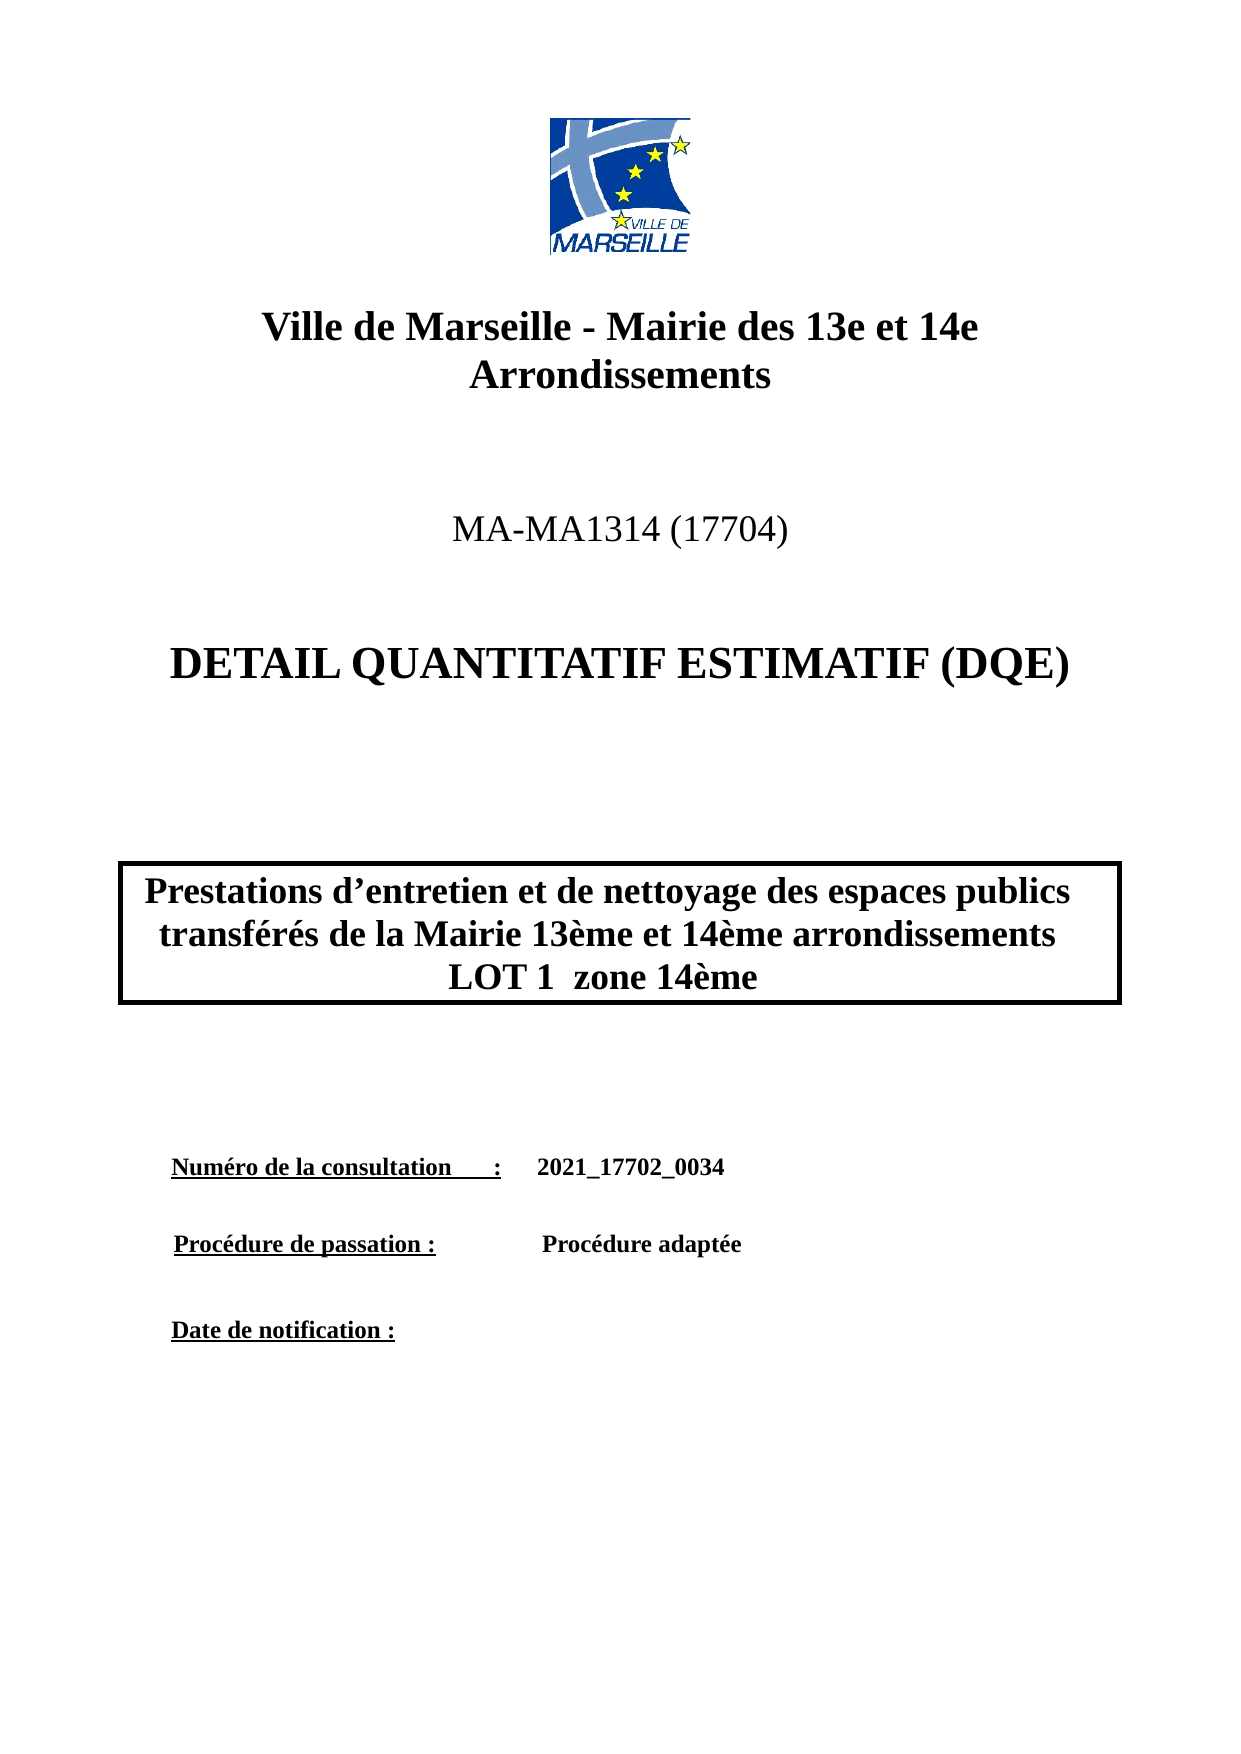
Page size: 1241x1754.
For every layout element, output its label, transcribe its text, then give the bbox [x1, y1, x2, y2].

text LOT 1 zone 14ème [123, 947, 1117, 1000]
text MA-MA1314 (17704) [118, 507, 1122, 550]
text Prestations d’entretien et de nettoyage des espaces publics transférés de la Mairie 13ème et 14ème arrondissements [123, 866, 1117, 947]
text Numéro de la consultation : 2021_17702_0034 [171, 1152, 1122, 1181]
text Ville de Marseille - Mairie des 13e et 14e Arrondissements [118, 301, 1122, 397]
text Procédure de passation : Procédure adaptée [173, 1229, 1122, 1258]
text DETAIL QUANTITATIF ESTIMATIF (DQE) [118, 636, 1122, 689]
text Date de notification : [171, 1315, 1122, 1344]
